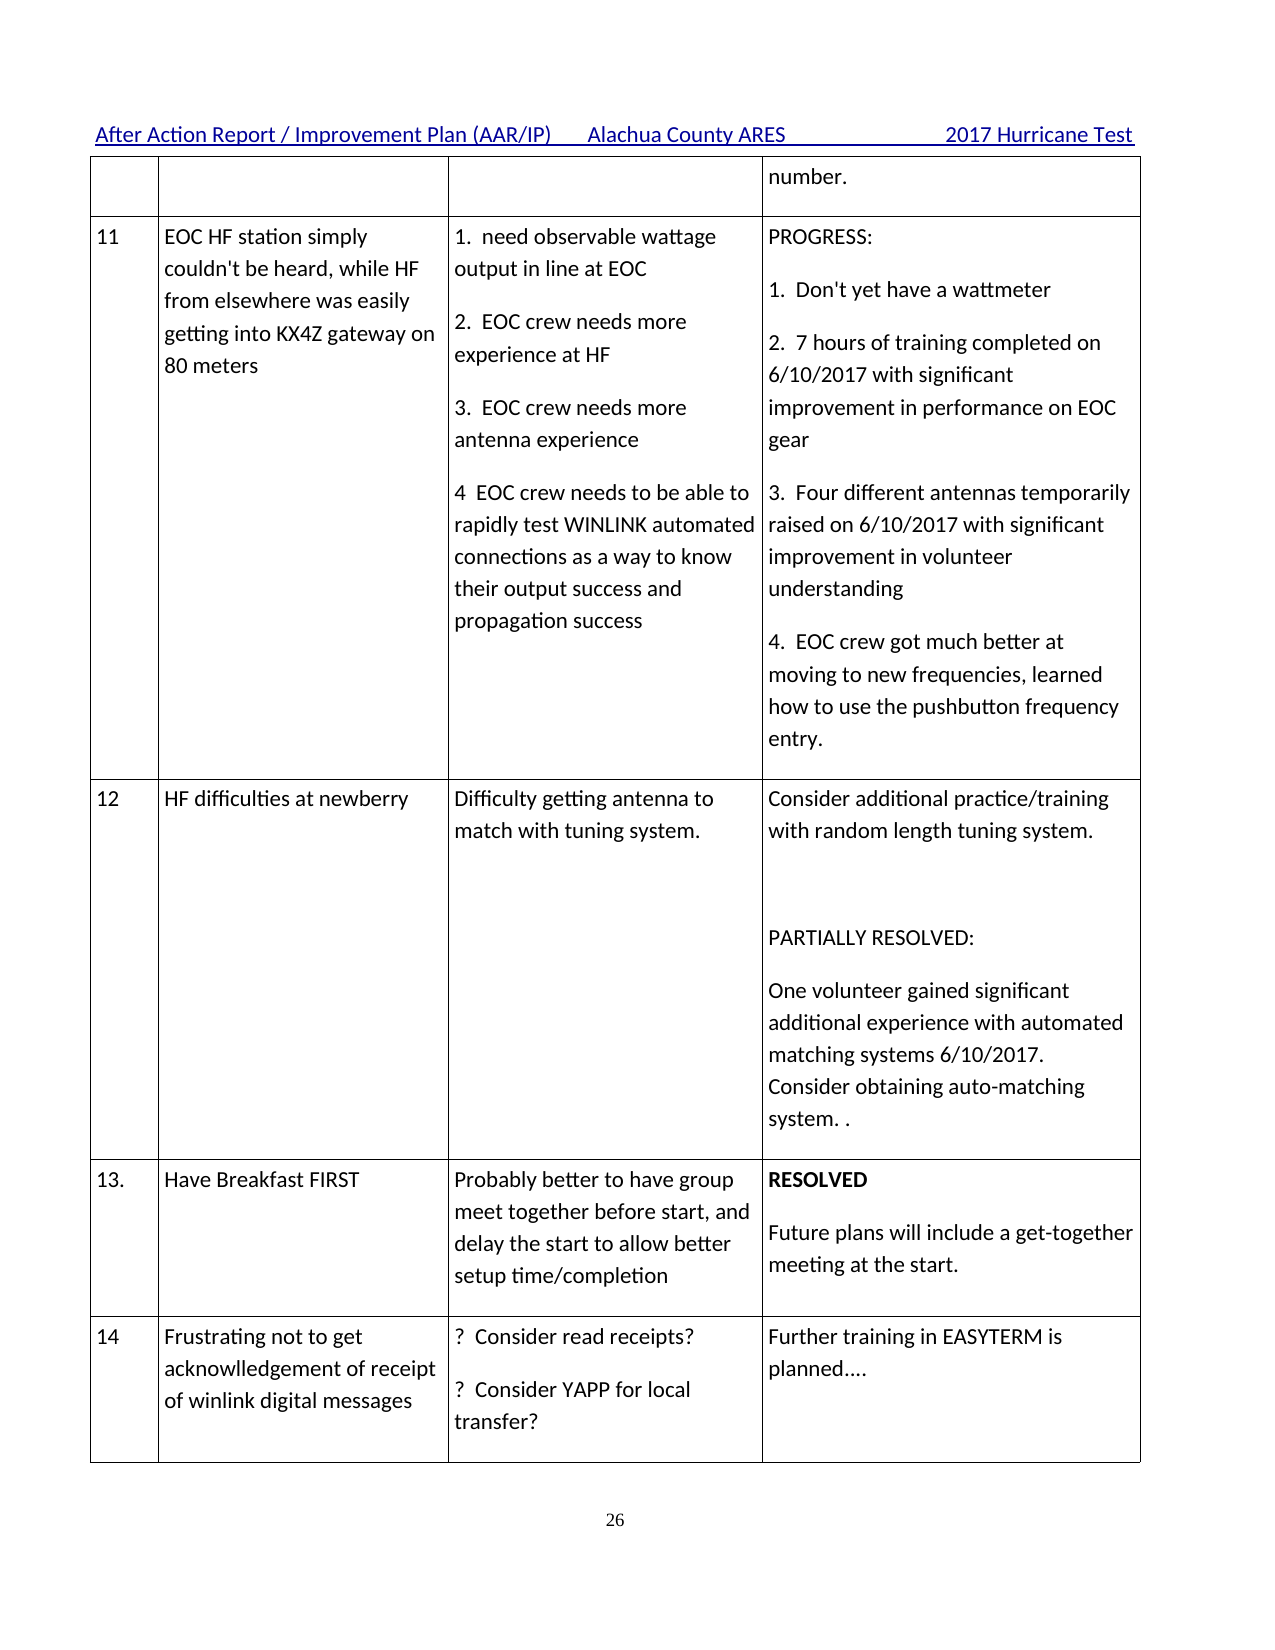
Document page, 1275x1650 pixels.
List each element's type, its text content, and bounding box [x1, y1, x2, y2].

table_cell 14 [91, 1317, 158, 1462]
table_cell Frustrating not to get acknowlledgement of receipt of winlink digital messages [159, 1317, 448, 1462]
table_cell 12 [91, 780, 158, 1159]
table_cell [91, 157, 158, 216]
table_cell RESOLVED Future plans will include a get-together meeting at the start. [763, 1160, 1140, 1316]
table_cell Consider additional practice/training with random length tuning system. PARTIALLY RESOLVED: One volunteer gained significant additional experience with automated matching systems 6/10/2017. Consider obtaining auto-matching system. . [763, 780, 1140, 1159]
table_cell Have Breakfast FIRST [159, 1160, 448, 1316]
table_cell 11 [91, 217, 158, 779]
table_cell Further training in EASYTERM is planned.... [763, 1317, 1140, 1462]
table_cell PROGRESS: 1. Don't yet have a wattmeter 2. 7 hours of training completed on 6/10/2017 with significant improvement in performance on EOC gear 3. Four different antennas temporarily raised on 6/10/2017 with significant improvement in volunteer understanding 4. EOC crew got much better at moving to new frequencies, learned how to use the pushbutton frequency entry. [763, 217, 1140, 779]
table_cell Difficulty getting antenna to match with tuning system. [449, 780, 762, 1159]
table_cell ? Consider read receipts? ? Consider YAPP for local transfer? [449, 1317, 762, 1462]
table_cell EOC HF station simply couldn't be heard, while HF from elsewhere was easily getting into KX4Z gateway on 80 meters [159, 217, 448, 779]
table_cell 1. need observable wattage output in line at EOC 2. EOC crew needs more experience at HF 3. EOC crew needs more antenna experience 4 EOC crew needs to be able to rapidly test WINLINK automated connections as a way to know their output success and propagation success [449, 217, 762, 779]
table_cell HF difficulties at newberry [159, 780, 448, 1159]
table_cell [449, 157, 762, 216]
table_cell number. [763, 157, 1140, 216]
table_cell Probably better to have group meet together before start, and delay the start to allow better setup time/completion [449, 1160, 762, 1316]
table_cell [159, 157, 448, 216]
table_cell 13. [91, 1160, 158, 1316]
